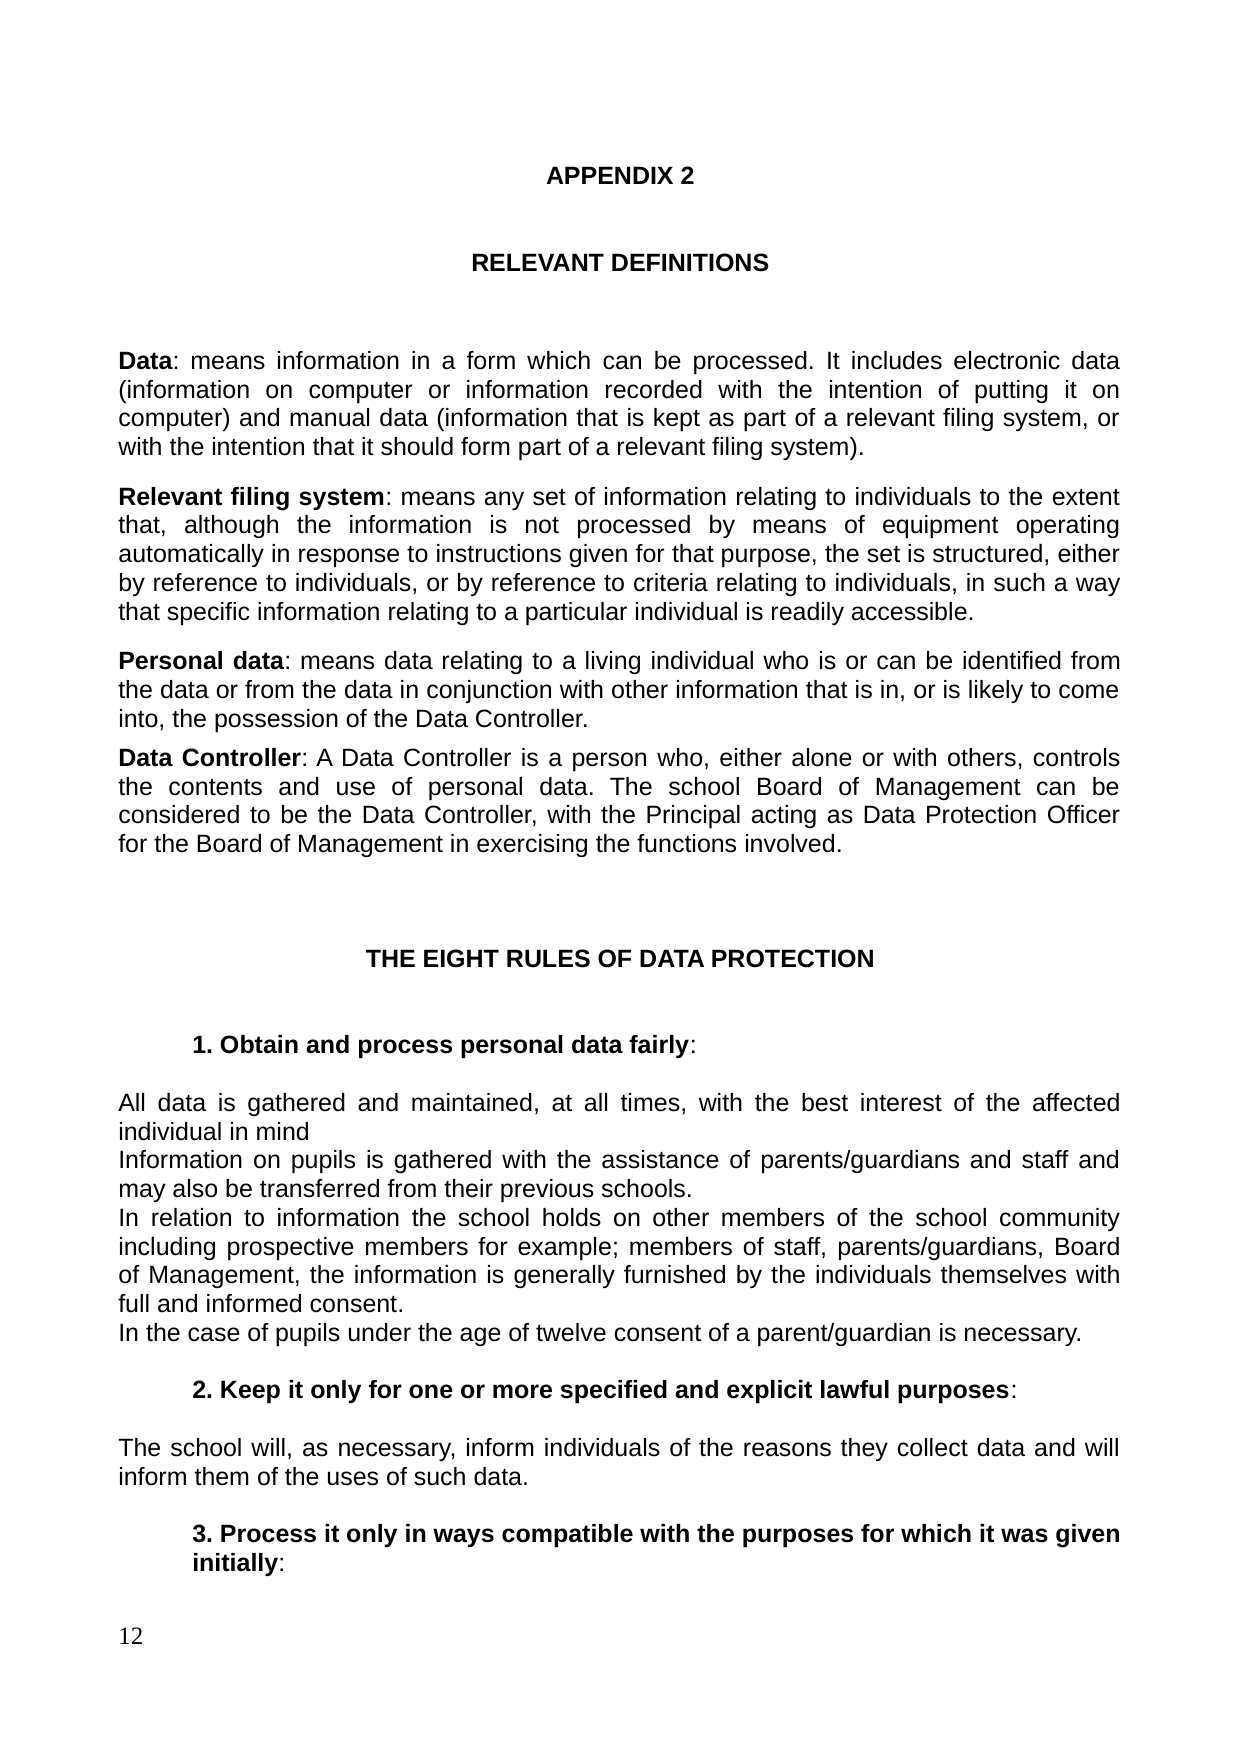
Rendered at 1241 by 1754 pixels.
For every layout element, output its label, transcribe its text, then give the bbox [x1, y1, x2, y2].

text In the case of pupils under the age of twelve consent of a parent/guardian is necessary. [118, 1318, 1122, 1347]
text The school will, as necessary, inform individuals of the reasons they collect data and will inform them of the uses of such data. [118, 1433, 1122, 1491]
text APPENDIX 2 [118, 161, 1122, 190]
text Data Controller: A Data Controller is a person who, either alone or with others, controls the contents and use of personal data. The school Board of Management can be considered to be the Data Controller, with the Principal acting as Data Protection Officer for the Board of Management in exercising the functions involved. [118, 743, 1122, 858]
text In relation to information the school holds on other members of the school community including prospective members for example; members of staff, parents/guardians, Board of Management, the information is generally furnished by the individuals themselves with full and informed consent. [118, 1203, 1122, 1318]
text THE EIGHT RULES OF DATA PROTECTION [118, 944, 1122, 973]
text Relevant filing system: means any set of information relating to individuals to the extent that, although the information is not processed by means of equipment operating automatically in response to instructions given for that purpose, the set is structured, either by reference to individuals, or by reference to criteria relating to individuals, in such a way that specific information relating to a particular individual is readily accessible. [118, 482, 1122, 626]
text 1. Obtain and process personal data fairly: [118, 1031, 1122, 1059]
text RELEVANT DEFINITIONS [118, 247, 1122, 276]
text Information on pupils is gathered with the assistance of parents/guardians and staff and may also be transferred from their previous schools. [118, 1146, 1122, 1203]
text All data is gathered and maintained, at all times, with the best interest of the affected individual in mind [118, 1088, 1122, 1146]
text 3. Process it only in ways compatible with the purposes for which it was given initially: [118, 1519, 1122, 1577]
text 2. Keep it only for one or more specified and explicit lawful purposes: [118, 1376, 1122, 1404]
text Data: means information in a form which can be processed. It includes electronic data (information on computer or information recorded with the intention of putting it on computer) and manual data (information that is kept as part of a relevant filing system, or with the intention that it should form part of a relevant filing system). [118, 346, 1122, 461]
text Personal data: means data relating to a living individual who is or can be identified from the data or from the data in conjunction with other information that is in, or is likely to come into, the possession of the Data Controller. [118, 646, 1122, 733]
